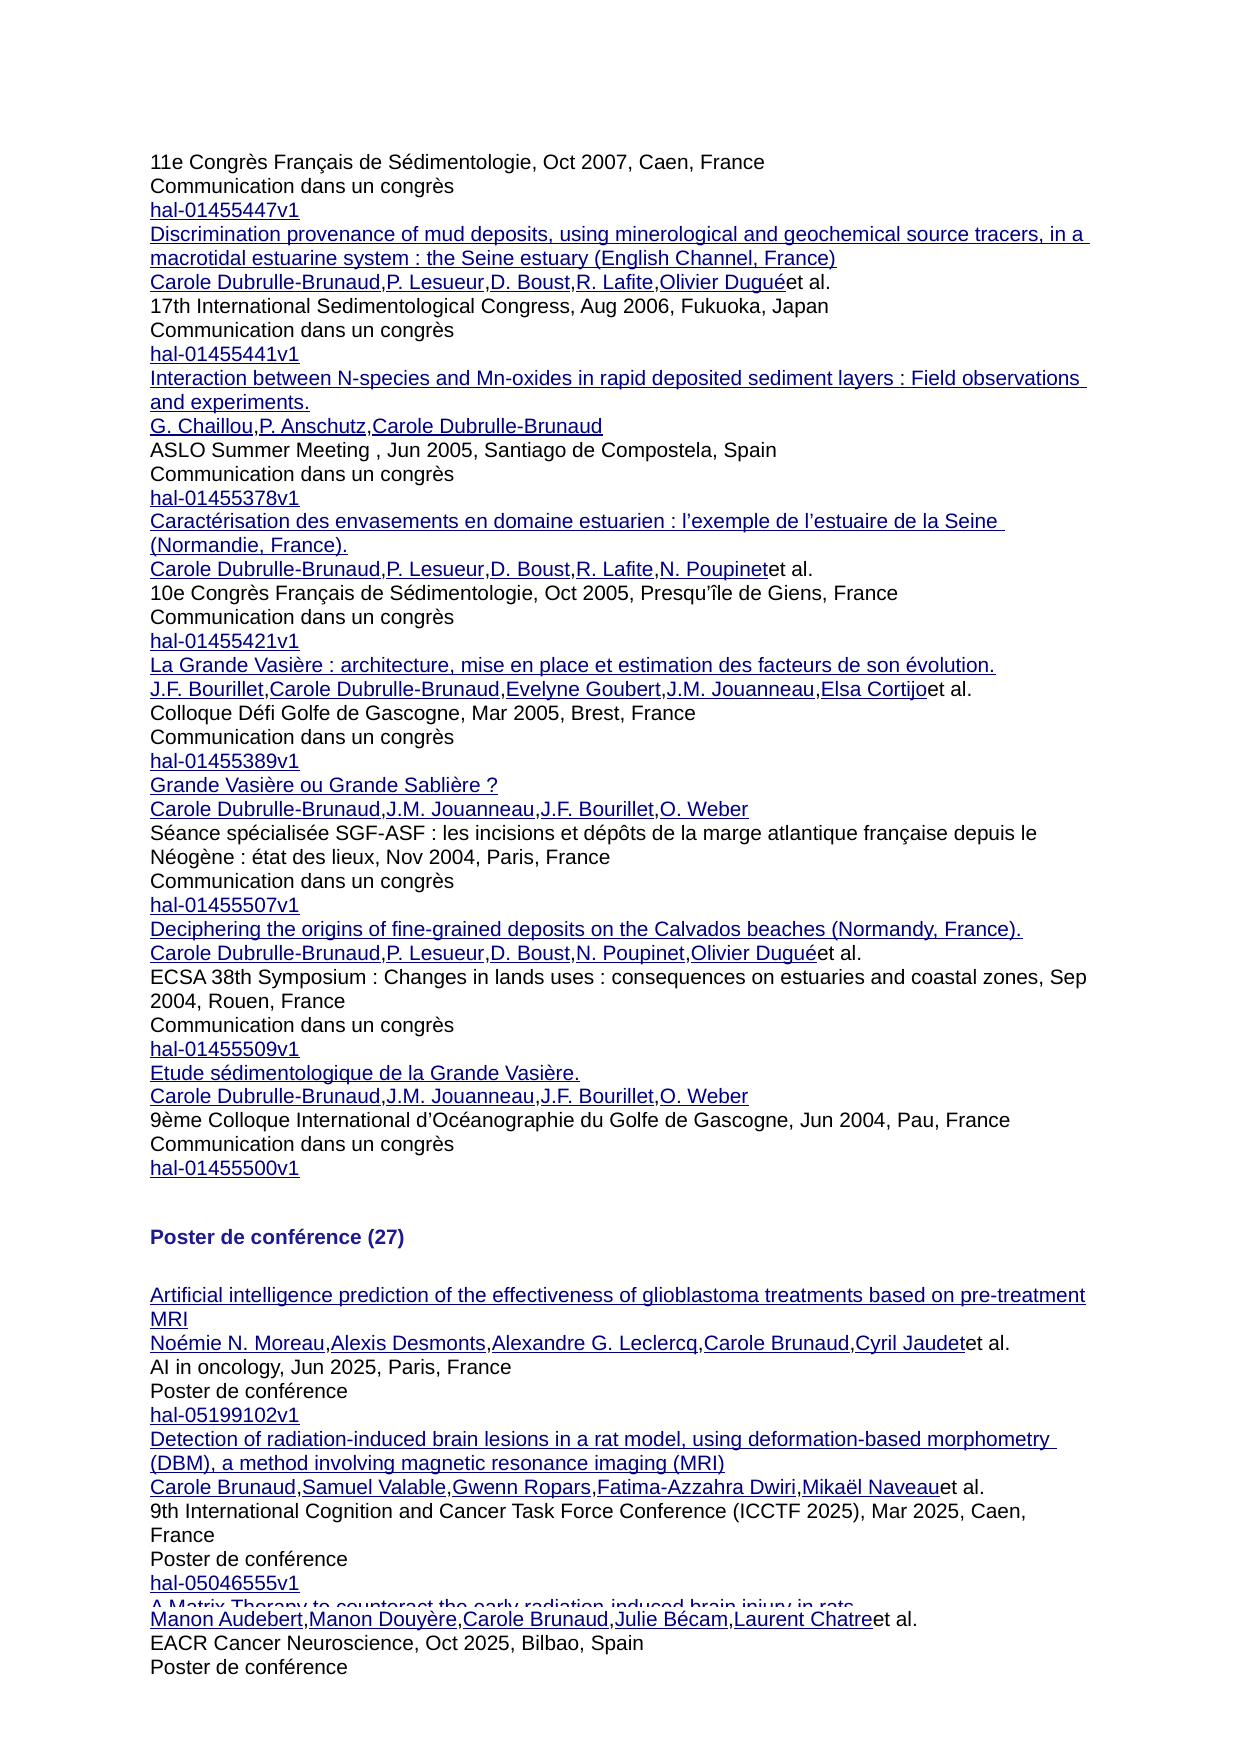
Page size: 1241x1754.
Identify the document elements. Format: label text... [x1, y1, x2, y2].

table_cell 11e Congrès Français de Sédimentologie, Oct 2007, Caen, France Communication dans un congrès hal-01455447v1 [150, 150, 1090, 222]
table_cell Interaction between N-species and Mn-oxides in rapid deposited sediment layers : Field observations and experiments. G. Chaillou,P. Anschutz,Carole Dubrulle-Brunaud ASLO Summer Meeting , Jun 2005, Santiago de Compostela, Spain Communication dans un congrès hal-01455378v1 [150, 366, 1090, 509]
table_cell Detection of radiation-induced brain lesions in a rat model, using deformation-based morphometry (DBM), a method involving magnetic resonance imaging (MRI) Carole Brunaud,Samuel Valable,Gwenn Ropars,Fatima-Azzahra Dwiri,Mikaël Naveauet al. 9th International Cognition and Cancer Task Force Conference (ICCTF 2025), Mar 2025, Caen, France Poster de conférence hal-05046555v1 [150, 1427, 1090, 1595]
table_cell macrotidal estuarine system : the Seine estuary (English Channel, France) Carole Dubrulle-Brunaud,P. Lesueur,D. Boust,R. Lafite,Olivier Duguéet al. 17th International Sedimentological Congress, Aug 2006, Fukuoka, Japan Communication dans un congrès hal-01455441v1 [150, 244, 1090, 366]
table_cell Caractérisation des envasements en domaine estuarien : l’exemple de l’estuaire de la Seine (Normandie, France). Carole Dubrulle-Brunaud,P. Lesueur,D. Boust,R. Lafite,N. Poupinetet al. 10e Congrès Français de Sédimentologie, Oct 2005, Presqu’île de Giens, France Communication dans un congrès hal-01455421v1 [150, 509, 1090, 653]
table_cell Deciphering the origins of fine-grained deposits on the Calvados beaches (Normandy, France). Carole Dubrulle-Brunaud,P. Lesueur,D. Boust,N. Poupinet,Olivier Duguéet al. ECSA 38th Symposium : Changes in lands uses : consequences on estuaries and coastal zones, Sep 2004, Rouen, France Communication dans un congrès hal-01455509v1 [150, 917, 1090, 1060]
table_cell Etude sédimentologique de la Grande Vasière. Carole Dubrulle-Brunaud,J.M. Jouanneau,J.F. Bourillet,O. Weber 9ème Colloque International d’Océanographie du Golfe de Gascogne, Jun 2004, Pau, France Communication dans un congrès hal-01455500v1 [150, 1060, 1090, 1180]
table_cell La Grande Vasière : architecture, mise en place et estimation des facteurs de son évolution. J.F. Bourillet,Carole Dubrulle-Brunaud,Evelyne Goubert,J.M. Jouanneau,Elsa Cortijoet al. Colloque Défi Golfe de Gascogne, Mar 2005, Brest, France Communication dans un congrès hal-01455389v1 [150, 653, 1090, 773]
subtitle Poster de conférence (27) [150, 1225, 1090, 1249]
table_cell Grande Vasière ou Grande Sablière ? Carole Dubrulle-Brunaud,J.M. Jouanneau,J.F. Bourillet,O. Weber Séance spécialisée SGF-ASF : les incisions et dépôts de la marge atlantique française depuis le Néogène : état des lieux, Nov 2004, Paris, France Communication dans un congrès hal-01455507v1 [150, 773, 1090, 917]
table_header Artificial intelligence prediction of the effectiveness of glioblastoma treatments based on pre-treatment MRI Noémie N. Moreau,Alexis Desmonts,Alexandre G. Leclercq,Carole Brunaud,Cyril Jaudetet al. AI in oncology, Jun 2025, Paris, France Poster de conférence hal-05199102v1 [150, 1283, 1090, 1427]
table_cell A Matrix Therapy to counteract the early radiation-induced brain injury in rats Manon Audebert,Manon Douyère,Carole Brunaud,Julie Bécam,Laurent Chatreet al. EACR Cancer Neuroscience, Oct 2025, Bilbao, Spain Poster de conférence [150, 1595, 1090, 1679]
table_cell Discrimination provenance of mud deposits, using minerological and geochemical source tracers, in a [150, 222, 1090, 243]
